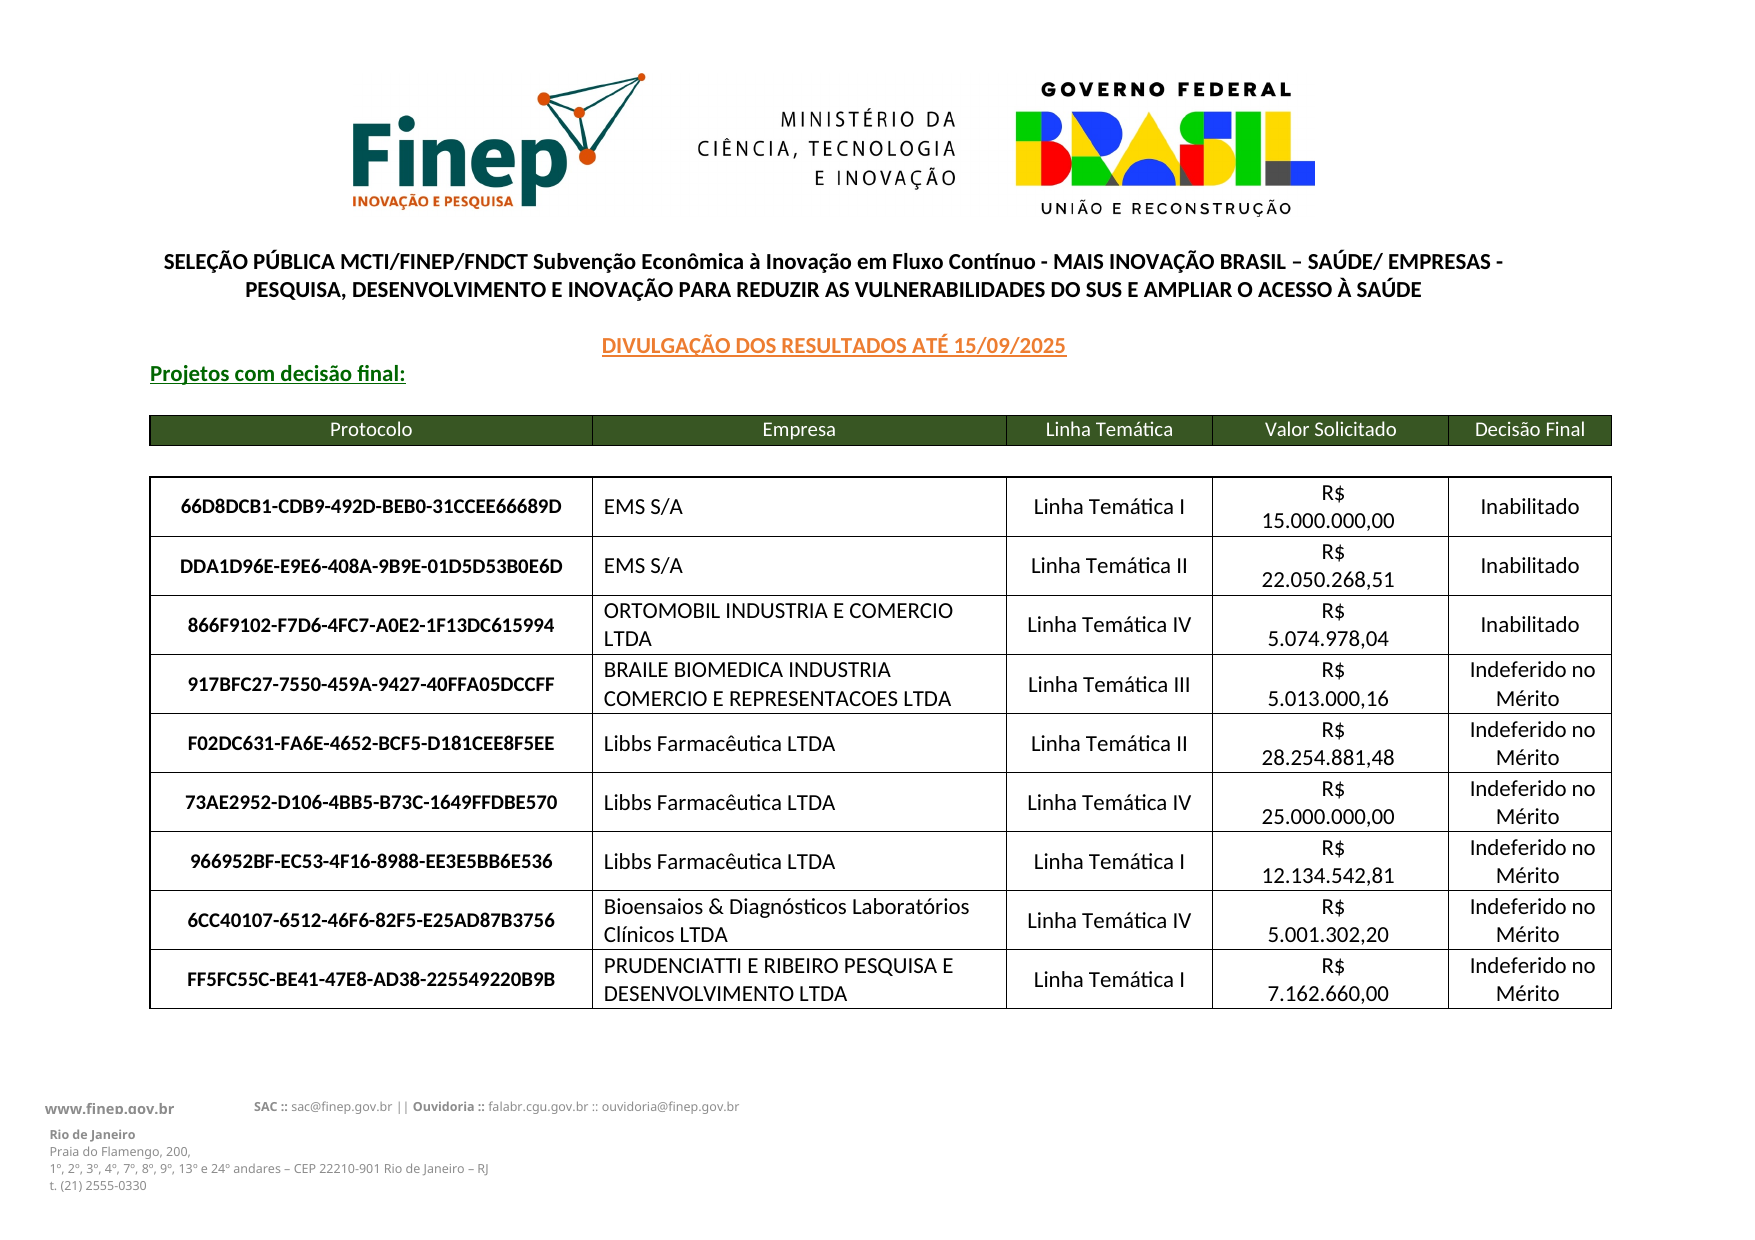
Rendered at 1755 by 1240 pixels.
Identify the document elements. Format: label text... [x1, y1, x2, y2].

table_cell 917BFC27-7550-459A-9427-40FFA05DCCFF [151, 655, 592, 713]
table_cell BRAILE BIOMEDICA INDUSTRIA COMERCIO E REPRESENTACOES LTDA [593, 655, 1006, 713]
table_cell Linha Temática IV [1007, 773, 1212, 831]
table_cell Libbs Farmacêutica LTDA [593, 773, 1006, 831]
table_cell Inabilitado [1449, 478, 1611, 536]
table_cell Libbs Farmacêutica LTDA [593, 714, 1006, 772]
table_cell EMS S/A [593, 478, 1006, 536]
table_cell R$ 12.134.542,81 [1213, 832, 1448, 890]
table_cell Indeferido no Mérito [1449, 655, 1611, 713]
table_cell Linha Temática I [1007, 478, 1212, 536]
table_cell Linha Temática II [1007, 537, 1212, 594]
table_cell Indeferido no Mérito [1449, 773, 1611, 831]
table_cell DDA1D96E-E9E6-408A-9B9E-01D5D53B0E6D [151, 537, 592, 594]
table_cell R$ 7.162.660,00 [1213, 950, 1448, 1008]
table_cell R$ 22.050.268,51 [1213, 537, 1448, 594]
table_cell Bioensaios & Diagnósticos Laboratórios Clínicos LTDA [593, 891, 1006, 949]
table_cell Linha Temática IV [1007, 891, 1212, 949]
table_cell 6CC40107-6512-46F6-82F5-E25AD87B3756 [151, 891, 592, 949]
table_cell PRUDENCIATTI E RIBEIRO PESQUISA E DESENVOLVIMENTO LTDA [593, 950, 1006, 1008]
table_cell Inabilitado [1449, 596, 1611, 654]
table_cell R$ 5.013.000,16 [1213, 655, 1448, 713]
table_cell Indeferido no Mérito [1449, 950, 1611, 1008]
table_cell 866F9102-F7D6-4FC7-A0E2-1F13DC615994 [151, 596, 592, 654]
table_cell Linha Temática III [1007, 655, 1212, 713]
table_cell Libbs Farmacêutica LTDA [593, 832, 1006, 890]
table_cell Linha Temática IV [1007, 596, 1212, 654]
table_cell R$ 5.074.978,04 [1213, 596, 1448, 654]
table_cell EMS S/A [593, 537, 1006, 594]
table_cell R$ 5.001.302,20 [1213, 891, 1448, 949]
table_cell Linha Temática I [1007, 950, 1212, 1008]
table_cell Inabilitado [1449, 537, 1611, 594]
table_cell Indeferido no Mérito [1449, 832, 1611, 890]
table_cell Linha Temática I [1007, 832, 1212, 890]
table_cell Linha Temática II [1007, 714, 1212, 772]
table_cell F02DC631-FA6E-4652-BCF5-D181CEE8F5EE [151, 714, 592, 772]
table_cell FF5FC55C-BE41-47E8-AD38-225549220B9B [151, 950, 592, 1008]
table_cell Indeferido no Mérito [1449, 891, 1611, 949]
table_cell 966952BF-EC53-4F16-8988-EE3E5BB6E536 [151, 832, 592, 890]
table_cell Indeferido no Mérito [1449, 714, 1611, 772]
table_cell 66D8DCB1-CDB9-492D-BEB0-31CCEE66689D [151, 478, 592, 536]
table_cell R$ 25.000.000,00 [1213, 773, 1448, 831]
table_cell R$ 15.000.000,00 [1213, 478, 1448, 536]
table_cell R$ 28.254.881,48 [1213, 714, 1448, 772]
table_cell ORTOMOBIL INDUSTRIA E COMERCIO LTDA [593, 596, 1006, 654]
table_cell 73AE2952-D106-4BB5-B73C-1649FFDBE570 [151, 773, 592, 831]
